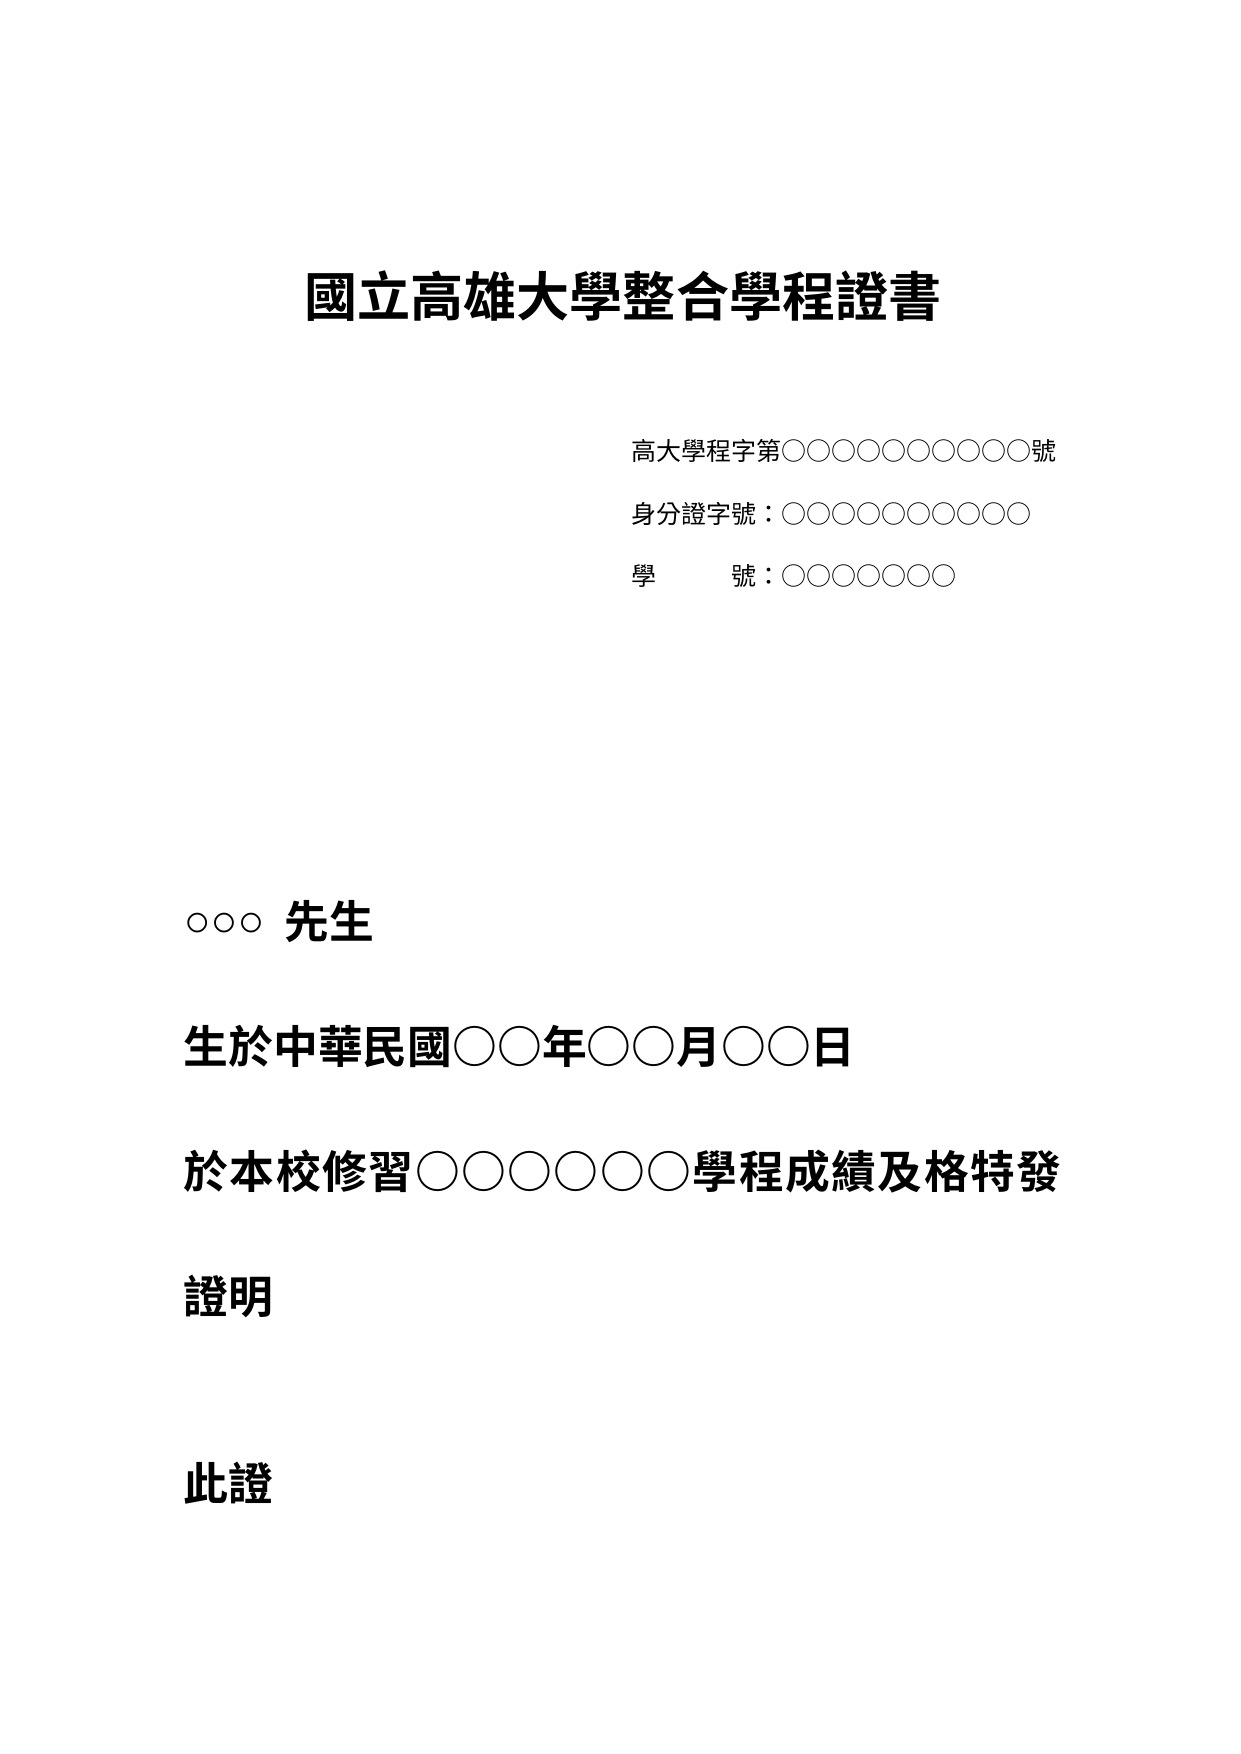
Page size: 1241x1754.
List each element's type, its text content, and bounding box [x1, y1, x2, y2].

table_cell [172, 408, 619, 783]
table_header 國立高雄大學整合學程證書 [172, 221, 1073, 346]
table_cell [172, 346, 1073, 408]
table_cell 此證 [172, 1408, 1073, 1533]
table_cell [172, 1533, 1073, 1596]
table_cell [172, 783, 1073, 846]
table_cell 高大學程字第○○○○○○○○○○號 身分證字號：○○○○○○○○○○ 學 號：○○○○○○○ [620, 408, 1073, 783]
table_cell ○○○ 先生 生於中華民國○○年○○月○○日 於本校修習○○○○○○學程成績及格特發證明 [172, 846, 1073, 1408]
